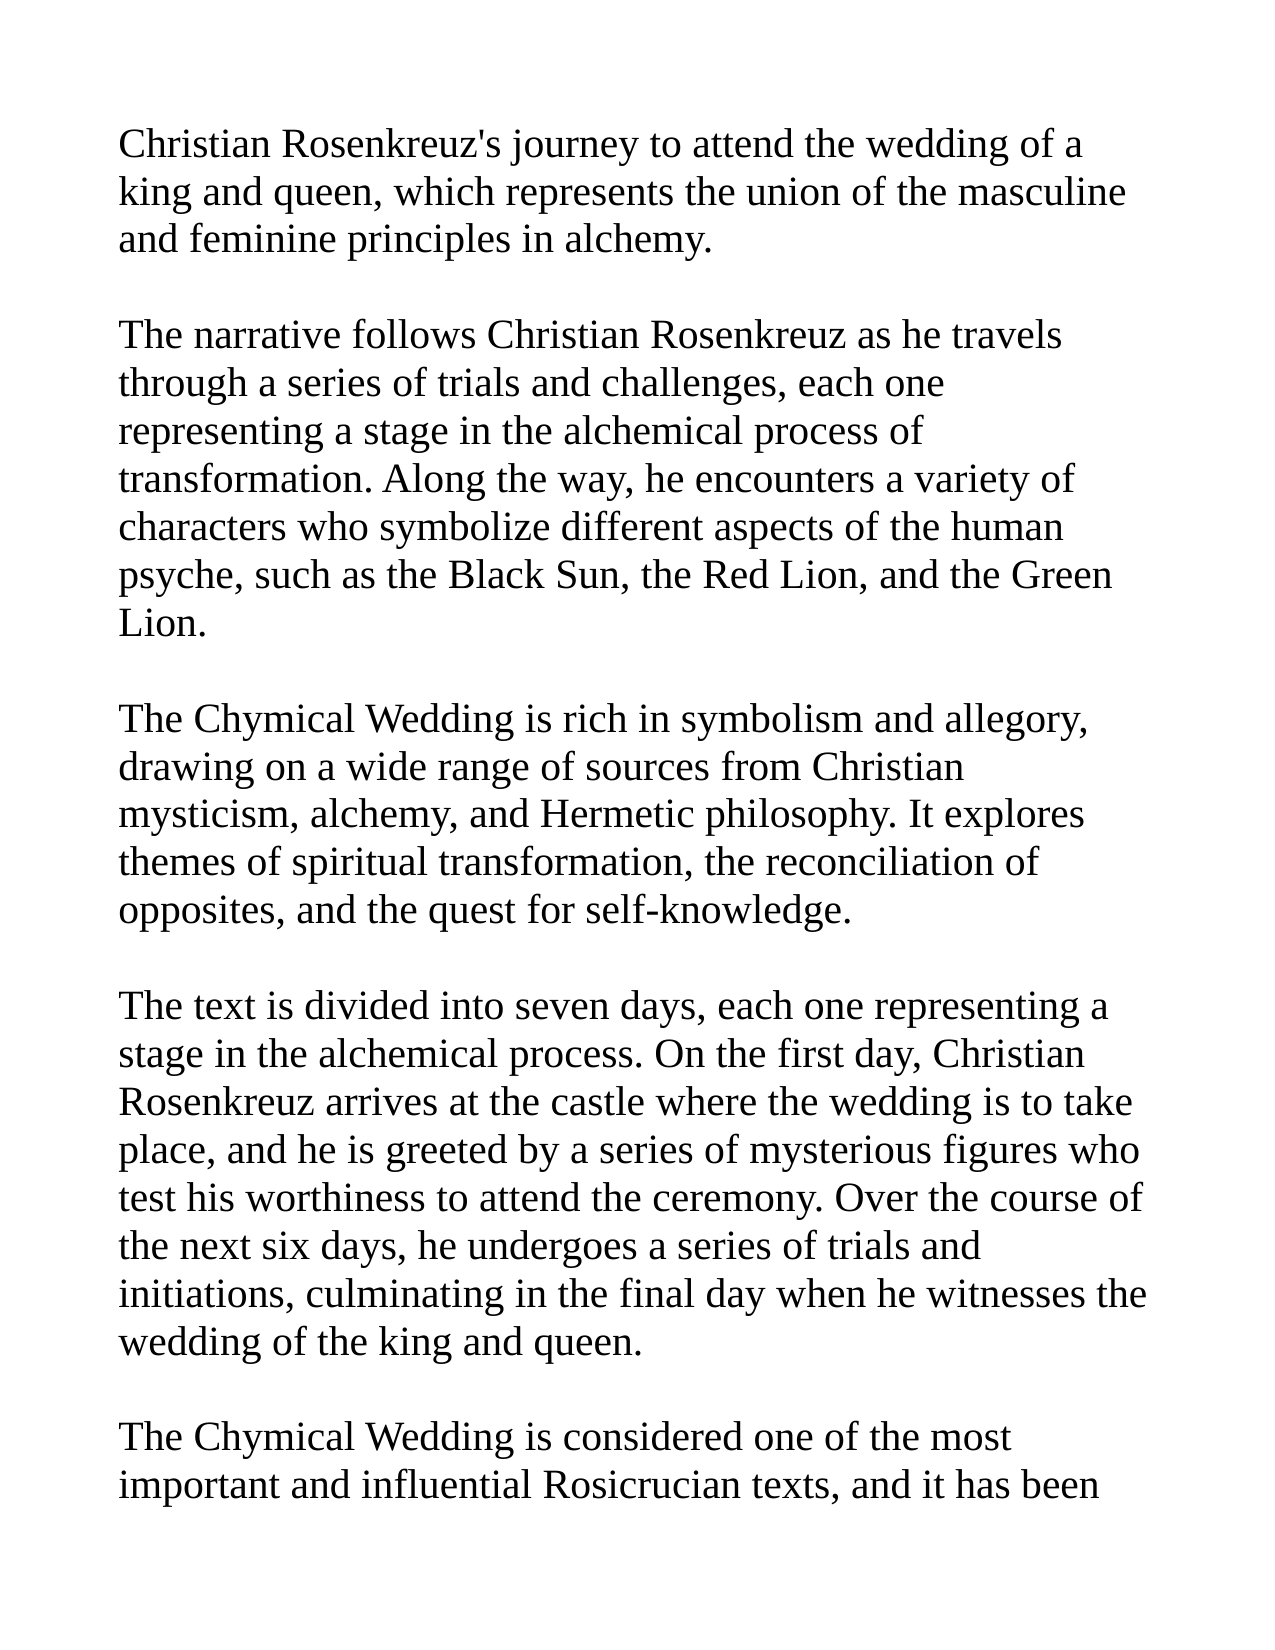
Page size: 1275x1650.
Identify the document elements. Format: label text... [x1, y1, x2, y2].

text The narrative follows Christian Rosenkreuz as he travels through a series of trials and challenges, each one representing a stage in the alchemical process of transformation. Along the way, he encounters a variety of characters who symbolize different aspects of the human psyche, such as the Black Sun, the Red Lion, and the Green Lion. [118, 310, 1157, 645]
text The Chymical Wedding is considered one of the most important and influential Rosicrucian texts, and it has been [118, 1412, 1157, 1508]
text The text is divided into seven days, each one representing a stage in the alchemical process. On the first day, Christian Rosenkreuz arrives at the castle where the wedding is to take place, and he is greeted by a series of mysterious figures who test his worthiness to attend the ceremony. Over the course of the next six days, he undergoes a series of trials and initiations, culminating in the final day when he witnesses the wedding of the king and queen. [118, 981, 1157, 1364]
text Christian Rosenkreuz's journey to attend the wedding of a king and queen, which represents the union of the masculine and feminine principles in alchemy. [118, 118, 1157, 262]
text The Chymical Wedding is rich in symbolism and allegory, drawing on a wide range of sources from Christian mysticism, alchemy, and Hermetic philosophy. It explores themes of spiritual transformation, the reconciliation of opposites, and the quest for self-knowledge. [118, 693, 1157, 933]
